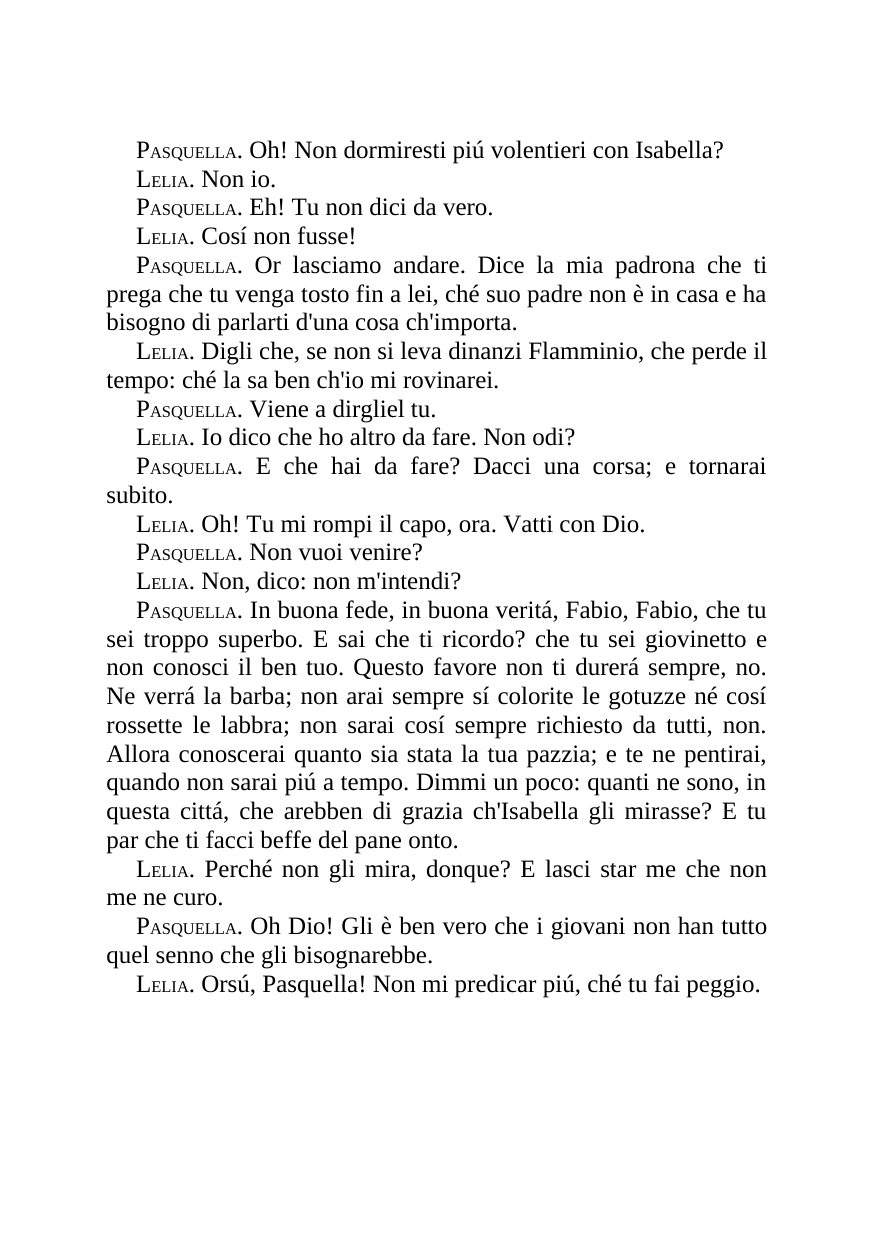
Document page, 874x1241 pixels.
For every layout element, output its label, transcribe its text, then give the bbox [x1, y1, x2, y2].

text Lelia. Perché non gli mira, donque? E lasci star me che non me ne curo. [106, 854, 768, 911]
text Lelia. Cosí non fusse! [106, 221, 768, 250]
text Lelia. Io dico che ho altro da fare. Non odi? [106, 422, 768, 451]
text Lelia. Non io. [106, 164, 768, 192]
text Pasquella. E che hai da fare? Dacci una corsa; e tornarai subito. [106, 451, 768, 509]
text Pasquella. Eh! Tu non dici da vero. [106, 192, 768, 221]
text Pasquella. In buona fede, in buona veritá, Fabio, Fabio, che tu sei troppo superbo. E sai che ti ricordo? che tu sei giovinetto e non conosci il ben tuo. Questo favore non ti durerá sempre, no. Ne verrá la barba; non arai sempre sí colorite le gotuzze né cosí rossette le labbra; non sarai cosí sempre richiesto da tutti, non. Allora conoscerai quanto sia stata la tua pazzia; e te ne pentirai, quando non sarai piú a tempo. Dimmi un poco: quanti ne sono, in questa cittá, che arebben di grazia ch'Isabella gli mirasse? E tu par che ti facci beffe del pane onto. [106, 595, 768, 854]
text Lelia. Orsú, Pasquella! Non mi predicar piú, ché tu fai peggio. [106, 969, 768, 997]
text Lelia. Oh! Tu mi rompi il capo, ora. Vatti con Dio. [106, 509, 768, 537]
text Lelia. Digli che, se non si leva dinanzi Flamminio, che perde il tempo: ché la sa ben ch'io mi rovinarei. [106, 336, 768, 394]
text Pasquella. Viene a dirgliel tu. [106, 394, 768, 422]
text Pasquella. Non vuoi venire? [106, 537, 768, 566]
text Lelia. Non, dico: non m'intendi? [106, 566, 768, 595]
text Pasquella. Oh Dio! Gli è ben vero che i giovani non han tutto quel senno che gli bisognarebbe. [106, 911, 768, 969]
text Pasquella. Or lasciamo andare. Dice la mia padrona che ti prega che tu venga tosto fin a lei, ché suo padre non è in casa e ha bisogno di parlarti d'una cosa ch'importa. [106, 250, 768, 336]
text Pasquella. Oh! Non dormiresti piú volentieri con Isabella? [106, 135, 768, 164]
